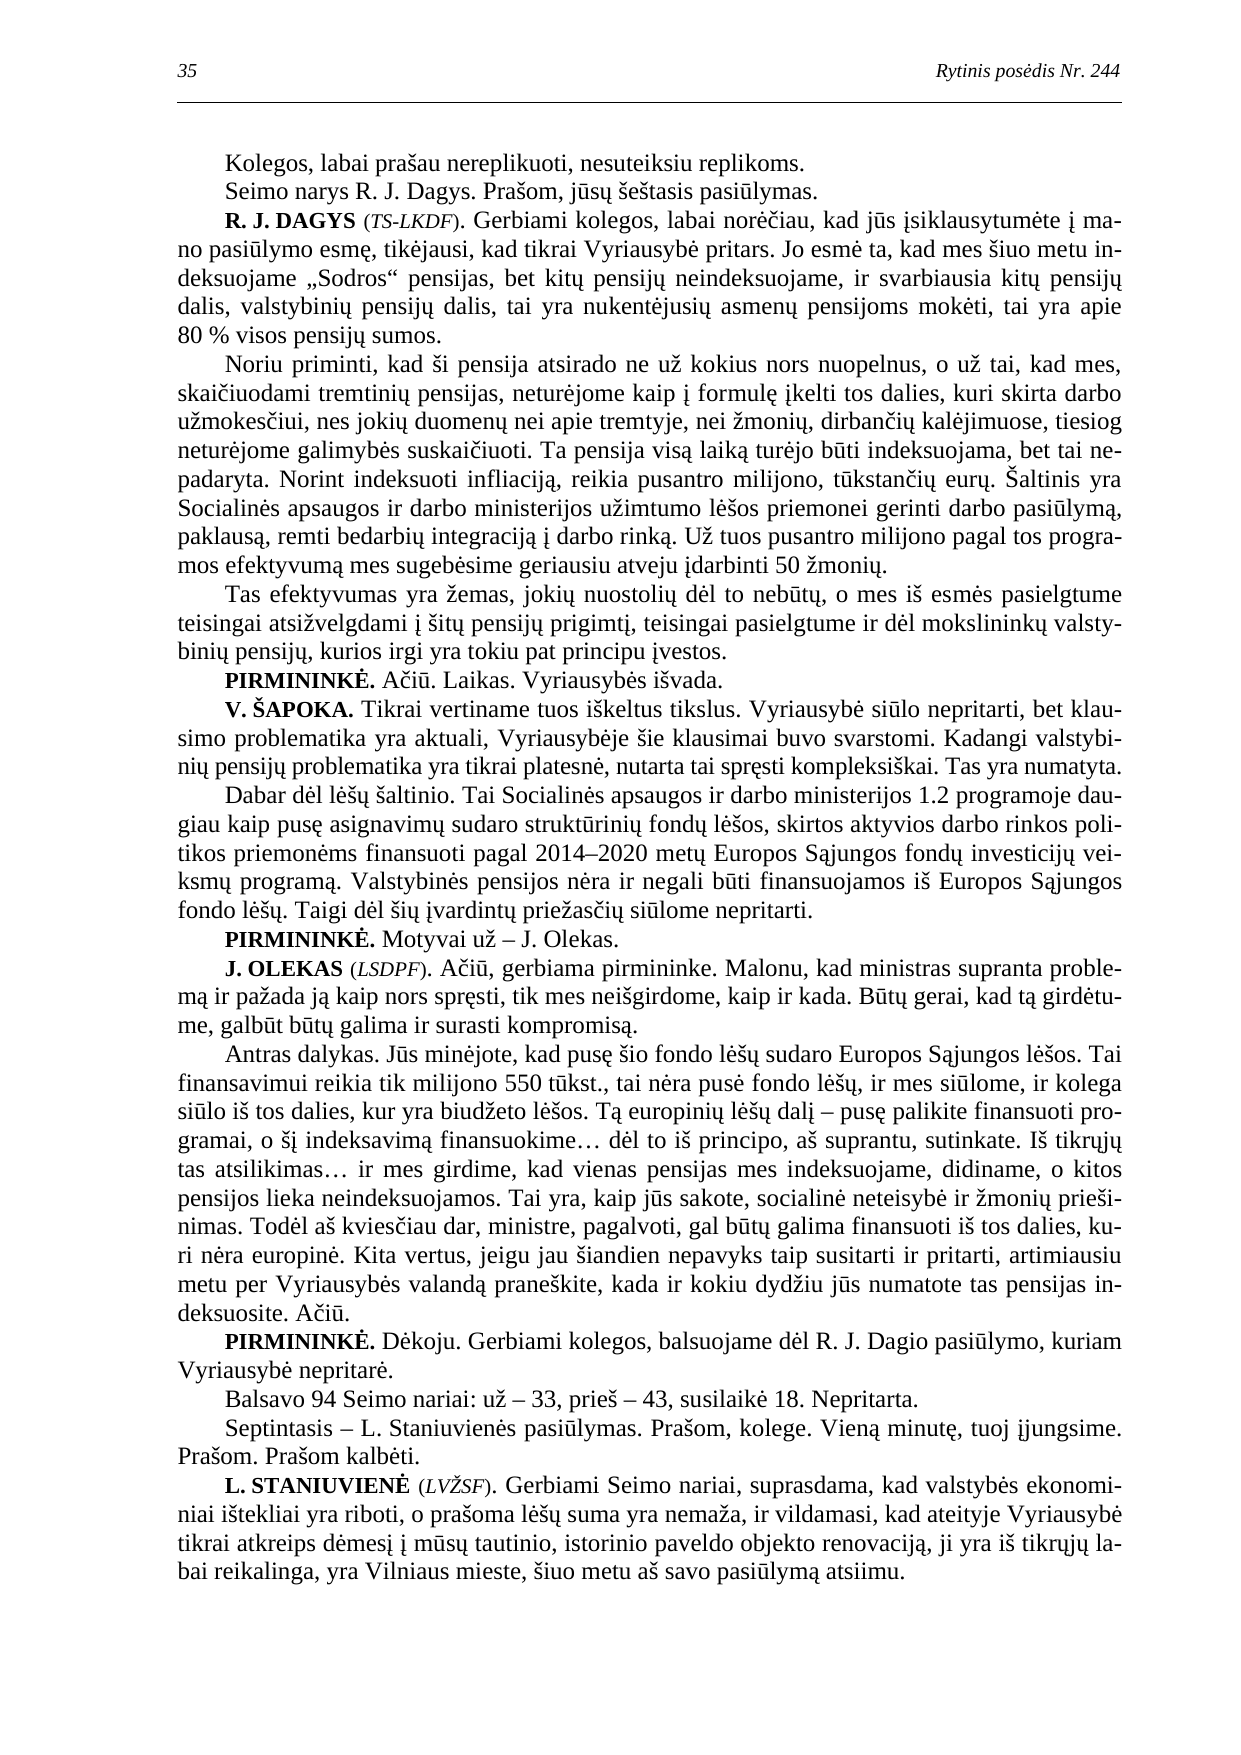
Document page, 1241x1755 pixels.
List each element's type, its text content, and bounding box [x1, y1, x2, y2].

text V. ŠAPOKA. Tik­rai ver­ti­na­me tuos iš­kel­tus tiks­lus. Vy­riau­sy­bė siū­lo ne­pri­tar­ti, bet klau­si­mo pro­ble­ma­ti­ka yra ak­tu­a­li, Vy­riau­sy­bė­je šie klau­si­mai bu­vo svars­to­mi. Ka­dan­gi vals­ty­bi­nių pen­si­jų pro­ble­ma­ti­ka yra tik­rai pla­tes­nė, nu­tar­ta tai spręs­ti kom­plek­siš­kai. Tas yra nu­ma­ty­ta. [177, 694, 1122, 780]
text Ko­le­gos, la­bai pra­šau ne­rep­li­kuo­ti, ne­su­teik­siu re­pli­koms. [177, 148, 1122, 176]
text PIRMININKĖ. Ačiū. Lai­kas. Vy­riau­sy­bės iš­va­da. [177, 665, 1122, 694]
text Ant­ras da­ly­kas. Jūs mi­nė­jo­te, kad pu­sę šio fon­do lė­šų su­da­ro Eu­ro­pos Są­jun­gos lė­šos. Tai fi­nan­sa­vi­mui rei­kia tik mi­li­jo­no 550 tūkst., tai nė­ra pu­sė fon­do lė­šų, ir mes siū­lo­me, ir ko­le­ga siū­lo iš tos da­lies, kur yra biu­dže­to lė­šos. Tą eu­ro­pi­nių lė­šų da­lį – pu­sę pa­li­ki­te fi­nan­suo­ti pro­g­ra­mai, o šį in­dek­sa­vi­mą fi­nan­suo­ki­me… dėl to iš prin­ci­po, aš su­pran­tu, su­tin­ka­te. Iš tik­rų­jų tas at­si­li­ki­mas… ir mes gir­di­me, kad vie­nas pen­si­jas mes in­dek­suo­ja­me, di­di­na­me, o ki­tos pen­si­jos lie­ka ne­in­dek­suo­ja­mos. Tai yra, kaip jūs sa­ko­te, so­cia­li­nė ne­tei­sy­bė ir žmo­nių prie­ši­ni­mas. To­dėl aš kvies­čiau dar, mi­nist­re, pa­gal­vo­ti, gal bū­tų ga­li­ma fi­nan­suo­ti iš tos da­lies, ku­ri nė­ra eu­ro­pi­nė. Ki­ta ver­tus, jei­gu jau šian­dien ne­pa­vyks taip su­si­tar­ti ir pri­tar­ti, ar­ti­miau­siu me­tu per Vy­riau­sy­bės va­lan­dą pra­neš­ki­te, ka­da ir ko­kiu dy­džiu jūs nu­ma­to­te tas pen­si­jas in­dek­suo­si­te. Ačiū. [177, 1039, 1122, 1326]
text Bal­sa­vo 94 Sei­mo na­riai: už – 33, prieš – 43, su­si­lai­kė 18. Ne­pri­tar­ta. [177, 1384, 1122, 1413]
text PIRMININKĖ. Mo­ty­vai už – J. Ole­kas. [177, 924, 1122, 953]
text No­riu pri­min­ti, kad ši pen­si­ja at­si­ra­do ne už ko­kius nors nuo­pel­nus, o už tai, kad mes, skai­čiuo­da­mi trem­ti­nių pen­si­jas, ne­tu­rė­jo­me kaip į for­mu­lę įkel­ti tos da­lies, ku­ri skir­ta dar­bo už­mo­kes­čiui, nes jo­kių duo­me­nų nei apie trem­ty­je, nei žmo­nių, dir­ban­čių ka­lė­ji­muo­se, tie­siog ne­tu­rė­jo­me ga­li­my­bės su­skai­čiuo­ti. Ta pen­si­ja vi­są lai­ką tu­rė­jo bū­ti in­dek­suo­ja­ma, bet tai ne­pa­da­ry­ta. No­rint in­dek­suo­ti in­flia­ci­ją, rei­kia pus­an­tro mi­li­jo­no, tūks­tan­čių eu­rų. Šal­ti­nis yra So­cia­li­nės ap­sau­gos ir dar­bo mi­nis­te­ri­jos už­im­tu­mo lė­šos prie­mo­nei ge­rin­ti dar­bo pa­siū­ly­mą, pa­klau­są, rem­ti be­dar­bių in­teg­ra­ci­ją į dar­bo rin­ką. Už tuos pus­an­tro mi­li­jo­no pa­gal tos pro­gra­mos efek­ty­vu­mą mes su­ge­bė­si­me ge­riau­siu at­ve­ju įdar­bin­ti 50 žmo­nių. [177, 349, 1122, 579]
text PIRMININKĖ. Dė­ko­ju. Ger­bia­mi ko­le­gos, bal­suo­ja­me dėl R. J. Da­gio pa­siū­ly­mo, ku­riam Vy­riau­sy­bė ne­pri­ta­rė. [177, 1326, 1122, 1384]
text Tas efek­ty­vu­mas yra že­mas, jo­kių nuos­to­lių dėl to ne­bū­tų, o mes iš es­mės pa­si­elg­tu­me tei­sin­gai at­si­žvelg­da­mi į ši­tų pen­si­jų pri­gim­tį, tei­sin­gai pa­si­elg­tu­me ir dėl moks­li­nin­kų vals­ty­bi­nių pen­si­jų, ku­rios ir­gi yra to­kiu pat prin­ci­pu įves­tos. [177, 579, 1122, 665]
text Sep­tin­ta­sis – L. Sta­niu­vie­nės pa­siū­ly­mas. Pra­šom, ko­le­ge. Vie­ną mi­nu­tę, tuoj įjung­si­me. Pra­šom. Pra­šom kal­bė­ti. [177, 1413, 1122, 1470]
text Sei­mo na­rys R. J. Da­gys. Pra­šom, jū­sų šeš­ta­sis pa­siū­ly­mas. [177, 176, 1122, 205]
text J. OLEKAS (LSDPF). Ačiū, ger­bia­ma pir­mi­nin­ke. Ma­lo­nu, kad mi­nist­ras su­pran­ta pro­ble­mą ir pa­ža­da ją kaip nors spręs­ti, tik mes ne­iš­gir­do­me, kaip ir ka­da. Bū­tų ge­rai, kad tą gir­dė­tu­me, gal­būt bū­tų ga­li­ma ir su­ras­ti kom­pro­mi­są. [177, 953, 1122, 1039]
text Da­bar dėl lė­šų šal­ti­nio. Tai So­cia­li­nės ap­sau­gos ir dar­bo mi­nis­te­ri­jos 1.2 pro­gra­mo­je dau­giau kaip pu­sę asig­na­vi­mų su­da­ro struk­tū­ri­nių fon­dų lė­šos, skir­tos ak­ty­vios dar­bo rin­kos po­li­ti­kos prie­mo­nėms fi­nan­suo­ti pa­gal 2014–2020 me­tų Eu­ro­pos Są­jun­gos fon­dų in­ves­ti­ci­jų vei­ks­mų pro­gra­mą. Vals­ty­bi­nės pen­si­jos nė­ra ir ne­ga­li bū­ti fi­nan­suo­ja­mos iš Eu­ro­pos Są­jun­gos fon­do lė­šų. Tai­gi dėl šių įvar­din­tų prie­žas­čių siū­lo­me ne­pri­tar­ti. [177, 780, 1122, 924]
text L. STANIUVIENĖ (LVŽSF). Ger­bia­mi Sei­mo na­riai, su­pras­da­ma, kad vals­ty­bės eko­no­mi­niai iš­tek­liai yra ri­bo­ti, o pra­šo­ma lė­šų su­ma yra ne­ma­ža, ir vil­da­ma­si, kad at­ei­ty­je Vy­riau­sy­bė tik­rai at­kreips dė­me­sį į mū­sų tau­ti­nio, is­to­ri­nio pa­vel­do ob­jek­to re­no­va­ci­ją, ji yra iš tik­rų­jų la­bai rei­ka­lin­ga, yra Vil­niaus mies­te, šiuo me­tu aš sa­vo pa­siū­ly­mą at­si­i­mu. [177, 1470, 1122, 1585]
text R. J. DAGYS (TS-LKDF). Ger­bia­mi ko­le­gos, la­bai no­rė­čiau, kad jūs įsi­klau­sy­tu­mė­te į ma­no pa­siū­ly­mo es­mę, ti­kė­jau­si, kad tik­rai Vy­riau­sy­bė pri­tars. Jo es­mė ta, kad mes šiuo me­tu in­dek­suo­ja­me „Sod­ros“ pen­si­jas, bet ki­tų pen­si­jų ne­in­dek­suo­ja­me, ir svar­biau­sia ki­tų pen­si­jų da­lis, vals­ty­bi­nių pen­si­jų da­lis, tai yra nu­ken­tė­ju­sių as­me­nų pen­si­joms mo­kė­ti, tai yra apie 80 % vi­sos pen­si­jų su­mos. [177, 205, 1122, 349]
